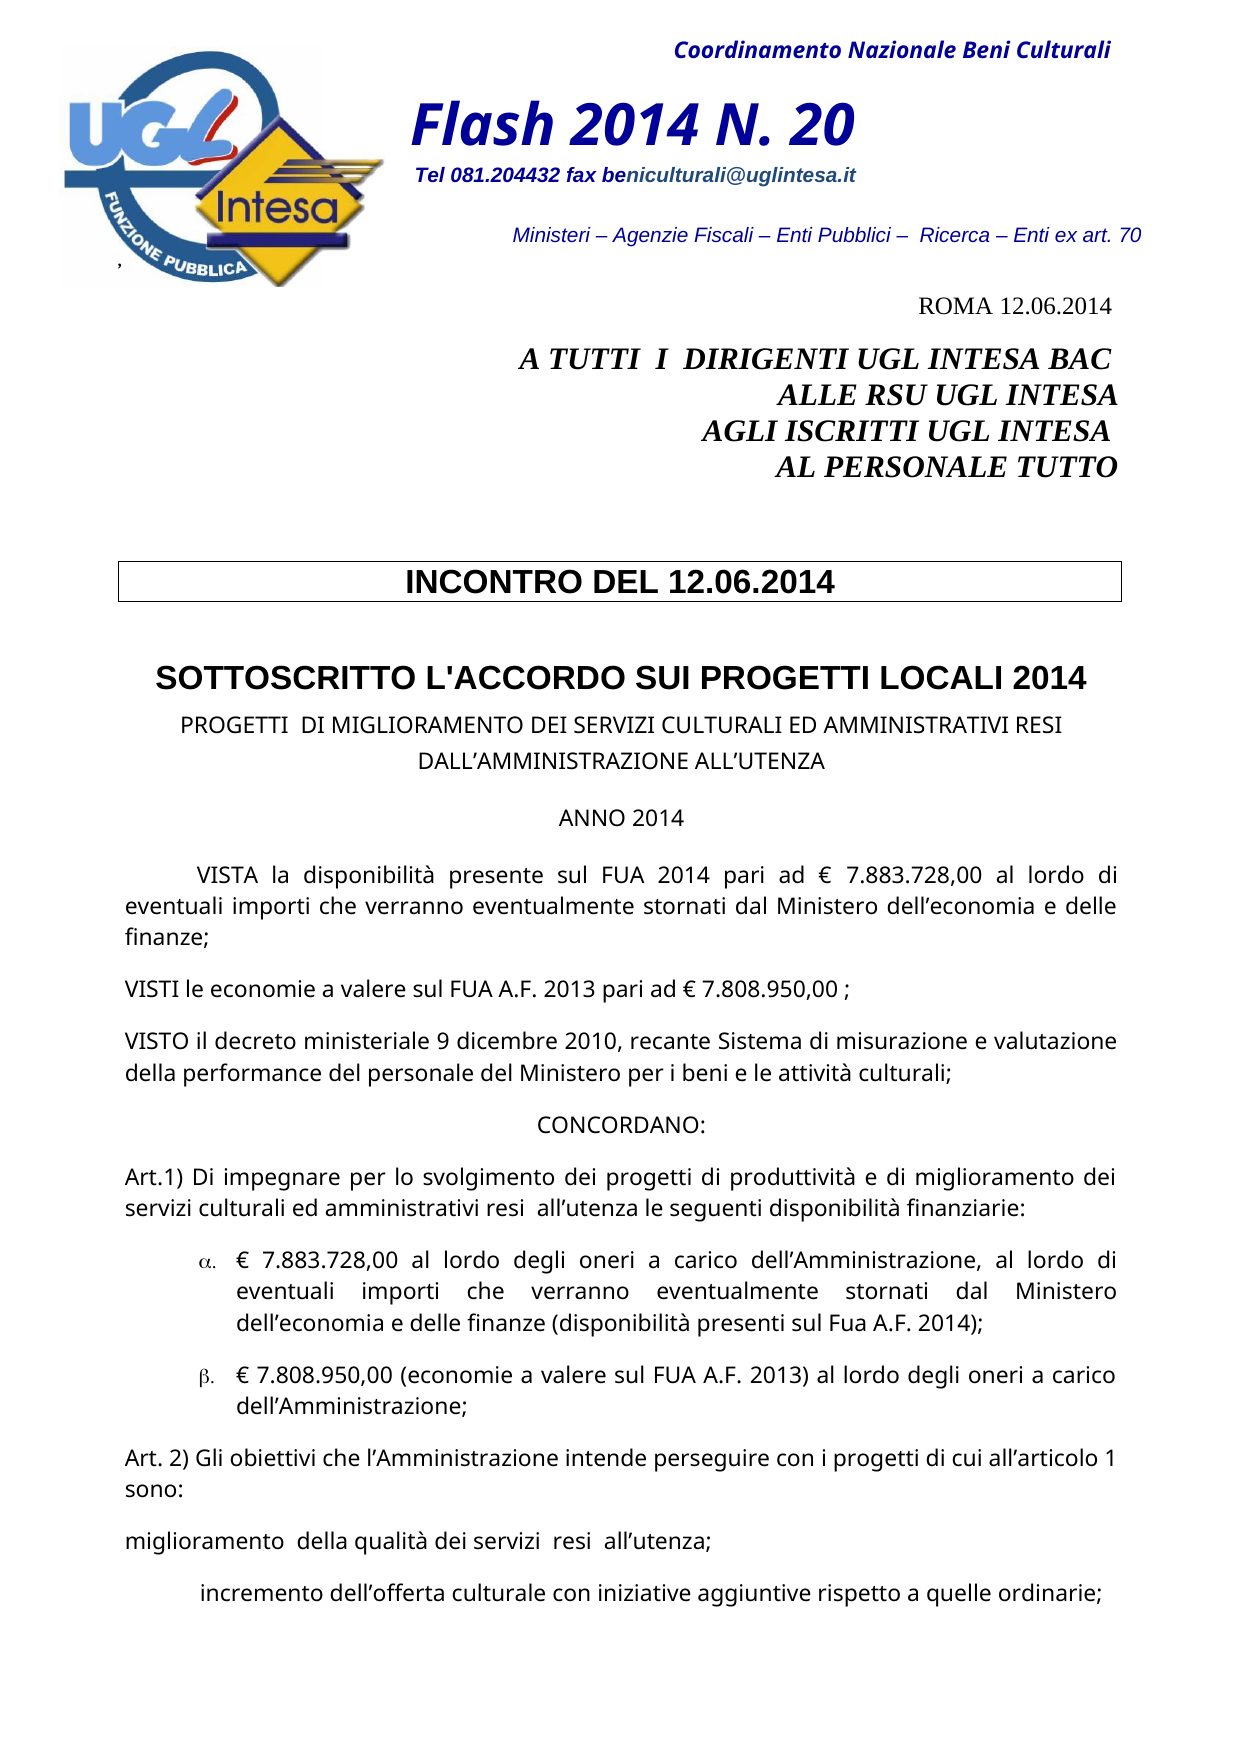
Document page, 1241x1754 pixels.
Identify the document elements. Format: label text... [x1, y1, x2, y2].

text ROMA 12.06.2014 [118, 291, 1122, 320]
text AGLI ISCRITTI UGL INTESA [118, 412, 1122, 448]
text A TUTTI I DIRIGENTI UGL INTESA BAC [118, 341, 1122, 377]
table_header SOTTOSCRITTO L'ACCORDO SUI PROGETTI LOCALI 2014 PROGETTI DI MIGLIORAMENTO DEI SERVIZI CULTURALI ED AMMINISTRATIVI RESI DALL’AMMINISTRAZIONE ALL’UTENZA ANNO 2014 VISTA la disponibilità presente sul FUA 2014 pari ad € 7.883.728,00 al lordo di eventuali importi che verranno eventualmente stornati dal Ministero dell’economia e delle finanze; VISTI le economie a valere sul FUA A.F. 2013 pari ad € 7.808.950,00 ; VISTO il decreto ministeriale 9 dicembre 2010, recante Sistema di misurazione e valutazione della performance del personale del Ministero per i beni e le attività culturali; CONCORDANO: Art.1) Di impegnare per lo svolgimento dei progetti di produttività e di miglioramento dei servizi culturali ed amministrativi resi all’utenza le seguenti disponibilità finanziarie: € 7.883.728,00 al lordo degli oneri a carico dell’Amministrazione, al lordo di eventuali importi che verranno eventualmente stornati dal Ministero dell’economia e delle finanze (disponibilità presenti sul Fua A.F. 2014); € 7.808.950,00 (economie a valere sul FUA A.F. 2013) al lordo degli oneri a carico dell’Amministrazione; Art. 2) Gli obiettivi che l’Amministrazione intende perseguire con i progetti di cui all’articolo 1 sono: miglioramento della qualità dei servizi resi all’utenza; incremento dell’offerta culturale con iniziative aggiuntive rispetto a quelle ordinarie; [119, 602, 1122, 1635]
text , [387, 264, 898, 270]
text INCONTRO DEL 12.06.2014 [119, 562, 1121, 601]
text AL PERSONALE TUTTO [118, 448, 1122, 484]
picture [59, 46, 386, 287]
text ALLE RSU UGL INTESA [118, 377, 1122, 412]
